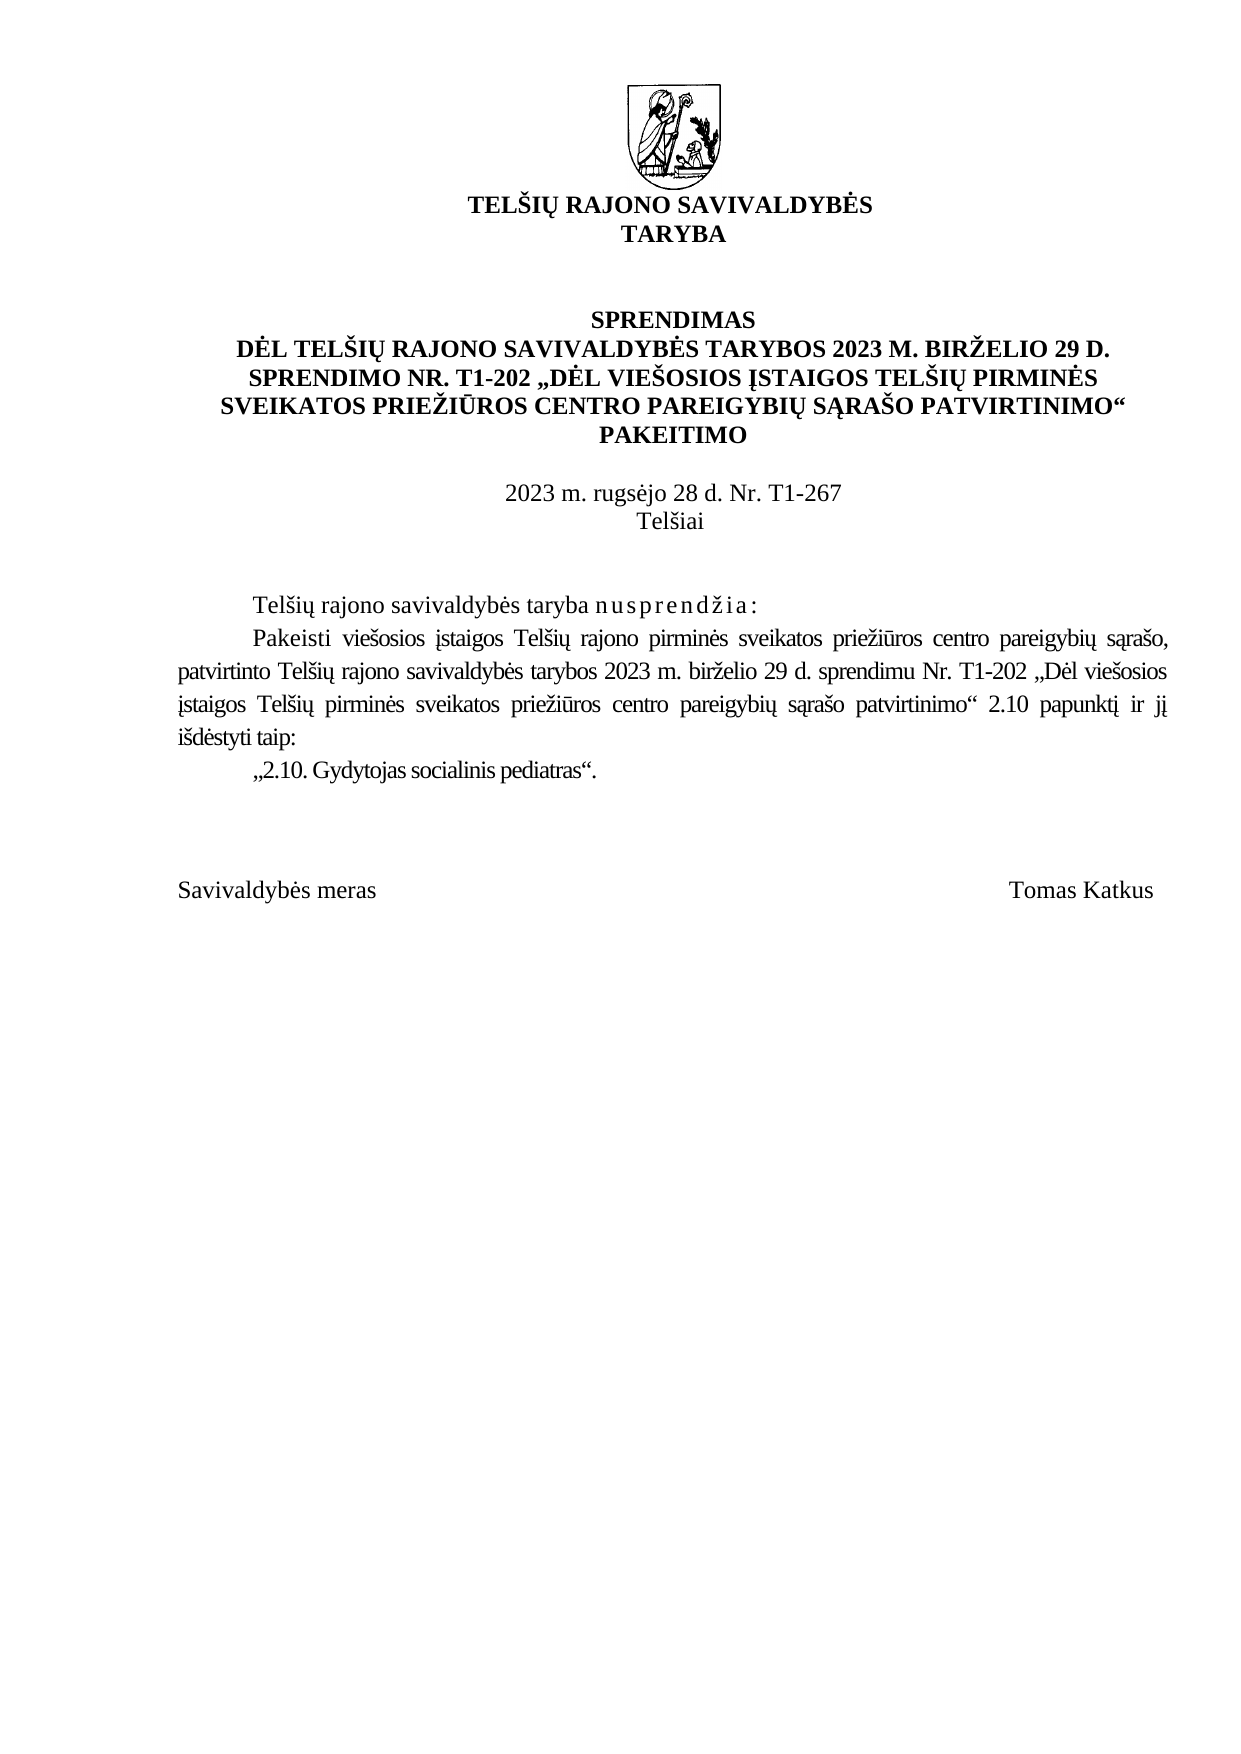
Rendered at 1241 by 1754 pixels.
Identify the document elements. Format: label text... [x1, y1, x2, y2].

text SPRENDIMAS [177, 305, 1169, 334]
text Telšiai [177, 506, 1169, 535]
text DĖL TELŠIŲ RAJONO SAVIVALDYBĖS TARYBOS 2023 M. BIRŽELIO 29 D. SPRENDIMO NR. T1-202 „DĖL VIEŠOSIOS ĮSTAIGOS TELŠIŲ PIRMINĖS SVEIKATOS PRIEŽIŪROS CENTRO PAREIGYBIŲ SĄRAŠO PATVIRTINIMO“ PAKEITIMO [177, 334, 1169, 449]
text Telšių rajono savivaldybės taryba nusprendžia: [177, 590, 1169, 619]
text „2.10. Gydytojas socialinis pediatras“. [177, 755, 1169, 784]
text Savivaldybės meras Tomas Katkus [177, 875, 1169, 903]
text Pakeisti viešosios įstaigos Telšių rajono pirminės sveikatos priežiūros centro pareigybių sąrašo, patvirtinto Telšių rajono savivaldybės tarybos 2023 m. birželio 29 d. sprendimu Nr. T1-202 „Dėl viešosios įstaigos Telšių pirminės sveikatos priežiūros centro pareigybių sąrašo patvirtinimo“ 2.10 papunktį ir jį išdėstyti taip: [177, 623, 1169, 751]
text 2023 m. rugsėjo 28 d. Nr. T1-267 [177, 478, 1169, 506]
text TARYBA [177, 219, 1169, 248]
text TELŠIŲ RAJONO SAVIVALDYBĖS [177, 190, 1169, 219]
